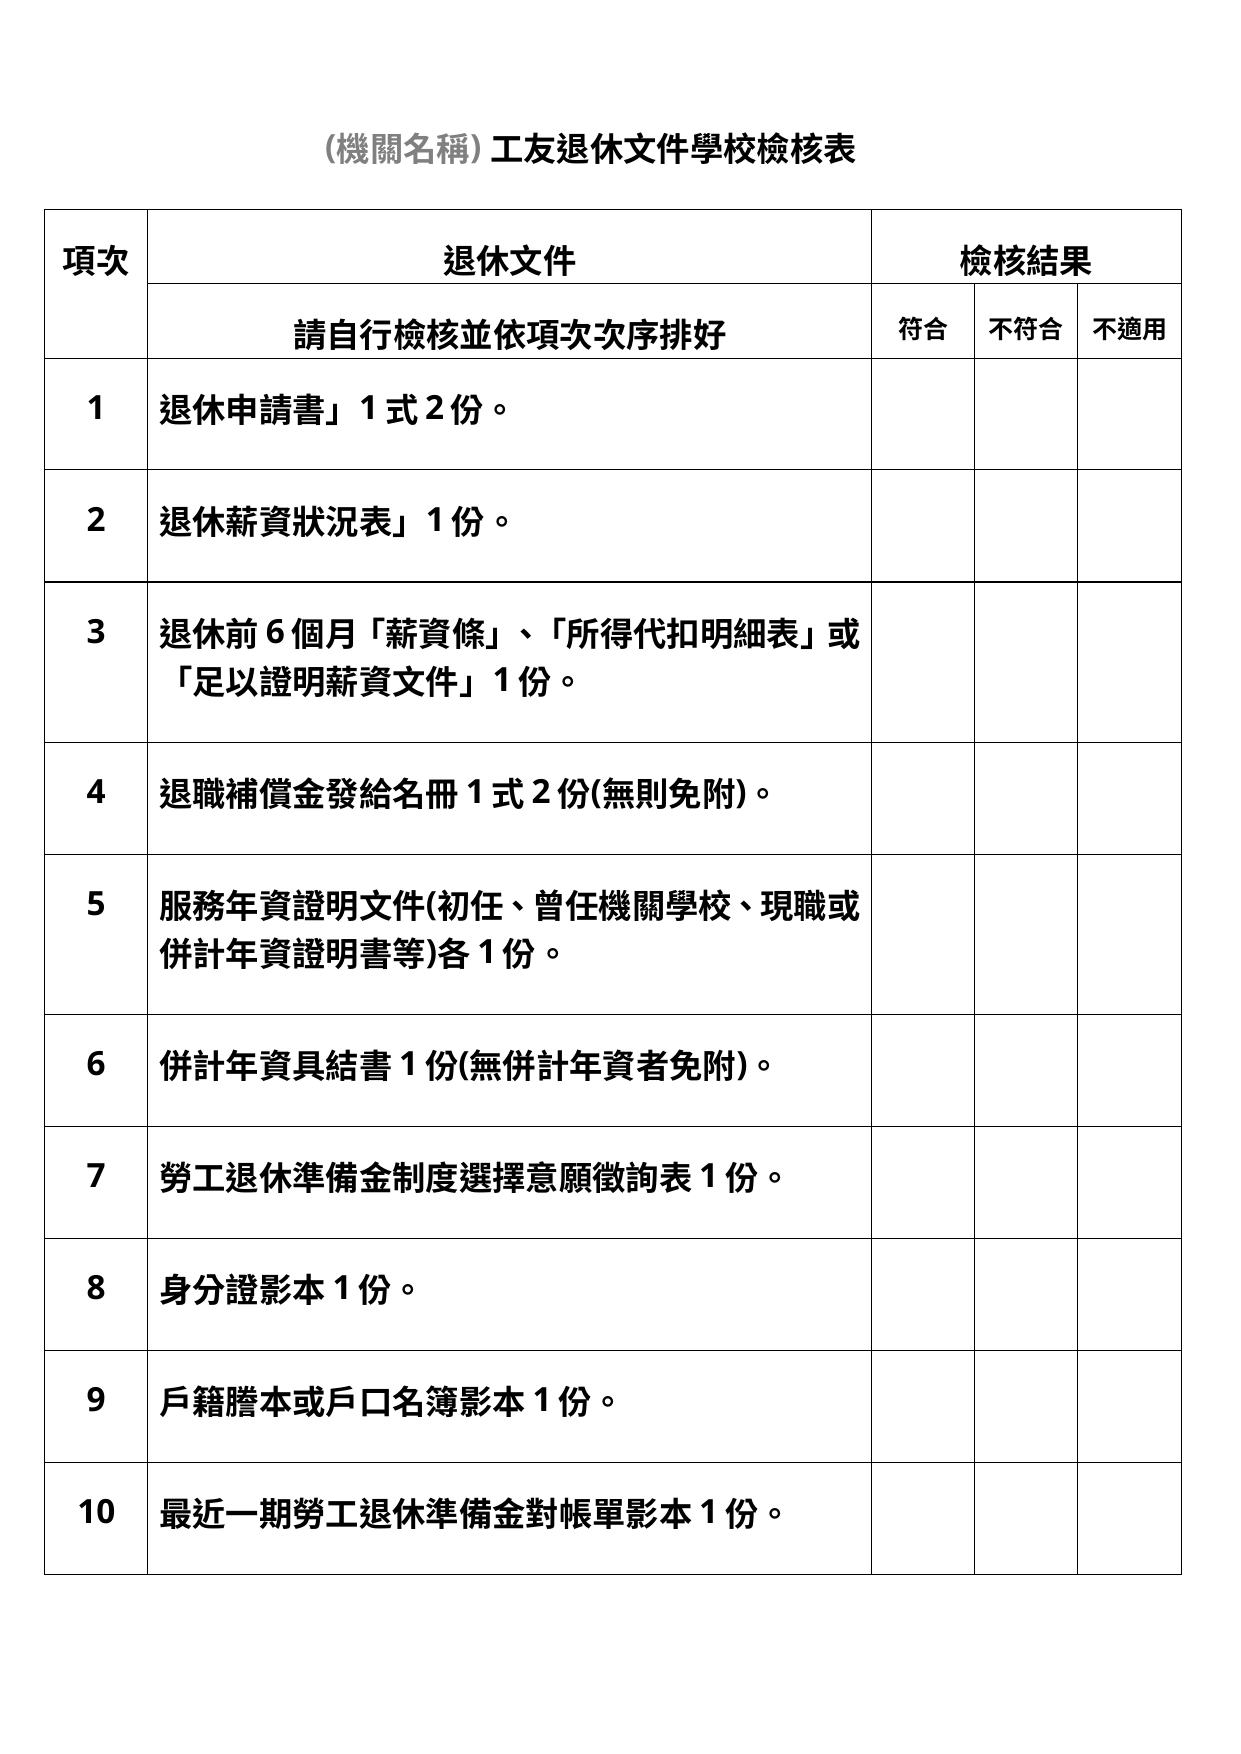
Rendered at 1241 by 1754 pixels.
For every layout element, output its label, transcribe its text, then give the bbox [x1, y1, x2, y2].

table_cell [1078, 855, 1181, 1014]
table_cell [975, 1351, 1077, 1462]
table_cell 併計年資具結書1份(無併計年資者免附)。 [148, 1015, 871, 1126]
table_cell 6 [45, 1015, 147, 1126]
table_cell [872, 855, 974, 1014]
table_cell [1078, 1239, 1181, 1350]
table_cell 9 [45, 1351, 147, 1462]
table_cell 勞工退休準備金制度選擇意願徵詢表1份。 [148, 1127, 871, 1238]
table_cell [1078, 1127, 1181, 1238]
table_cell 3 [45, 583, 147, 742]
table_cell [872, 1239, 974, 1350]
table_cell [872, 1015, 974, 1126]
table_cell [975, 743, 1077, 854]
table_cell [975, 1127, 1077, 1238]
table_cell [872, 1463, 974, 1574]
table_cell [975, 470, 1077, 581]
table_cell 退職補償金發給名冊1式2份(無則免附)。 [148, 743, 871, 854]
table_cell [872, 743, 974, 854]
table_cell [1078, 470, 1181, 581]
table_cell 退休前6個月「薪資條」、「所得代扣明細表」或「足以證明薪資文件」1份。 [148, 583, 871, 742]
table_cell 4 [45, 743, 147, 854]
table_cell 7 [45, 1127, 147, 1238]
table_cell 不符合 [975, 284, 1077, 357]
table_cell 身分證影本1份。 [148, 1239, 871, 1350]
table_cell 退休薪資狀況表」1份。 [148, 470, 871, 581]
table_cell 退休申請書」1式2份。 [148, 359, 871, 469]
table_cell 不適用 [1078, 284, 1181, 357]
table_cell 戶籍謄本或戶口名簿影本1份。 [148, 1351, 871, 1462]
table_cell [975, 855, 1077, 1014]
table_cell [975, 1015, 1077, 1126]
table_cell [872, 359, 974, 469]
table_cell 請自行檢核並依項次次序排好 [148, 284, 871, 357]
table_cell [975, 583, 1077, 742]
table_cell [872, 470, 974, 581]
table_cell [1078, 1463, 1181, 1574]
table_cell [1078, 359, 1181, 469]
table_cell 服務年資證明文件(初任、曾任機關學校、現職或併計年資證明書等)各1份。 [148, 855, 871, 1014]
table_cell 最近一期勞工退休準備金對帳單影本1份。 [148, 1463, 871, 1574]
table_cell 1 [45, 359, 147, 469]
table_cell [872, 583, 974, 742]
table_cell [975, 1239, 1077, 1350]
table_cell 符合 [872, 284, 974, 357]
table_cell 10 [45, 1463, 147, 1574]
table_cell [1078, 743, 1181, 854]
table_cell 2 [45, 470, 147, 581]
table_header 退休文件 [148, 210, 871, 283]
table_cell [1078, 583, 1181, 742]
table_cell 8 [45, 1239, 147, 1350]
table_cell [975, 1463, 1077, 1574]
table_cell [872, 1127, 974, 1238]
table_cell 5 [45, 855, 147, 1014]
table_cell [1078, 1351, 1181, 1462]
text (機關名稱) 工友退休文件學校檢核表 [59, 123, 1122, 171]
table_header 檢核結果 [872, 210, 1181, 283]
table_cell [872, 1351, 974, 1462]
table_cell [1078, 1015, 1181, 1126]
table_header 項次 [45, 210, 147, 357]
table_cell [975, 359, 1077, 469]
